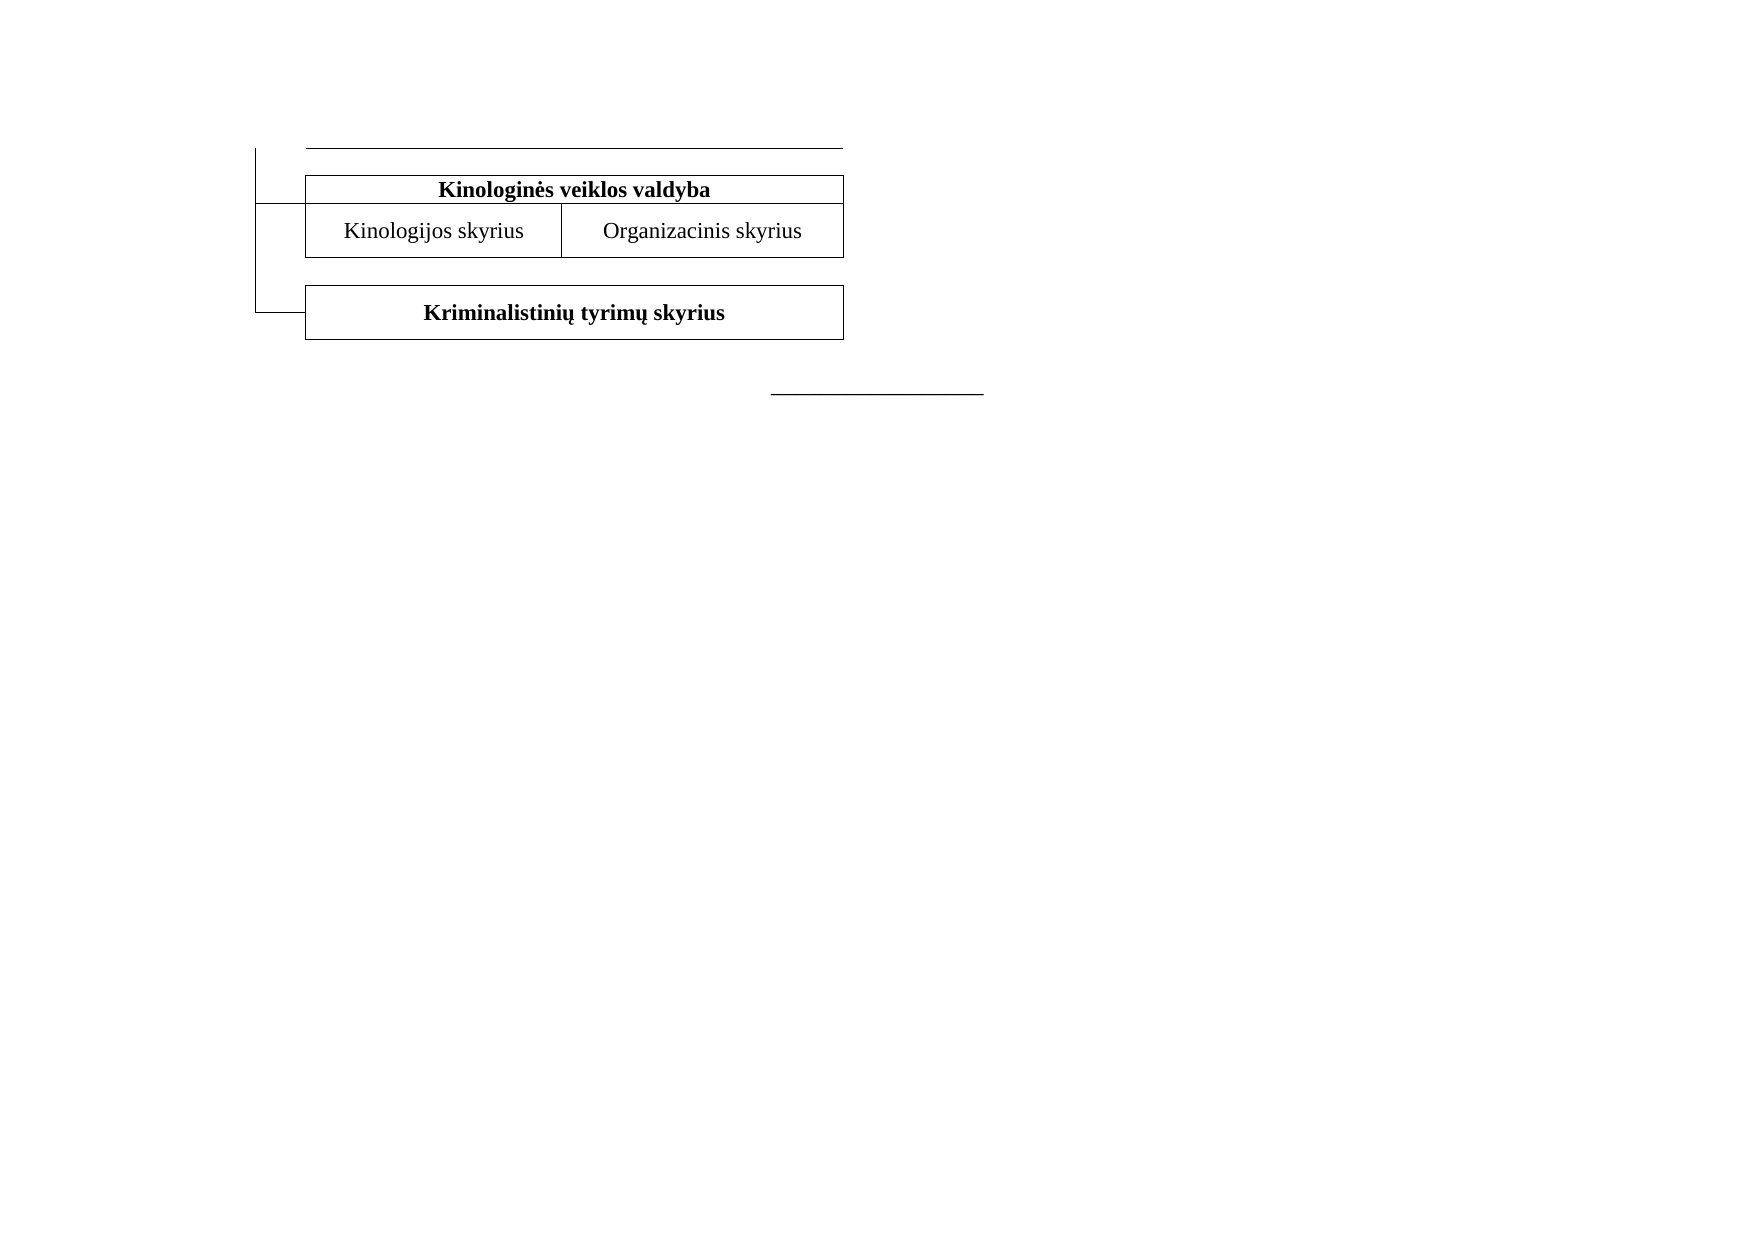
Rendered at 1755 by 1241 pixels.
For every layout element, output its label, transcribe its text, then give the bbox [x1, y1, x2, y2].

table_cell [894, 257, 944, 284]
table_cell [1210, 257, 1268, 284]
table_cell [844, 285, 893, 312]
table_cell [205, 285, 255, 312]
table_cell [894, 175, 944, 202]
table_cell [1438, 285, 1492, 312]
table_cell [1325, 230, 1384, 257]
table_cell Kriminalistinių tyrimų skyrius [306, 286, 843, 339]
table_cell [1268, 148, 1324, 175]
table_cell [1438, 203, 1492, 230]
table_cell [1438, 175, 1492, 202]
table_cell [894, 285, 944, 312]
table_cell [205, 312, 255, 339]
table_cell [944, 148, 994, 175]
table_cell [1100, 203, 1154, 230]
table_cell [1492, 257, 1547, 284]
table_cell [844, 312, 893, 339]
table_cell [1045, 257, 1100, 284]
table_cell [256, 204, 305, 230]
table_cell [1268, 312, 1324, 339]
table_cell [1547, 148, 1599, 175]
table_cell [256, 257, 306, 284]
table_cell [1268, 175, 1324, 202]
table_cell [155, 312, 205, 339]
table_cell [844, 230, 893, 257]
table_cell [1210, 203, 1268, 230]
table_cell [1384, 175, 1438, 202]
table_cell [205, 203, 255, 230]
table_cell [1100, 148, 1154, 175]
table_cell [1384, 203, 1438, 230]
table_cell [1154, 312, 1210, 339]
table_cell [1325, 285, 1384, 312]
table_cell [1154, 175, 1210, 202]
table_cell [205, 257, 255, 284]
table_cell [994, 312, 1045, 339]
table_cell [155, 285, 205, 312]
table_cell [1100, 285, 1154, 312]
table_cell [205, 230, 255, 257]
table_cell [1492, 312, 1547, 339]
table_cell [1384, 285, 1438, 312]
table_cell [1492, 175, 1547, 202]
table_cell [1210, 312, 1268, 339]
table_cell [944, 230, 994, 257]
table_cell [844, 203, 893, 230]
table_cell [1100, 257, 1154, 284]
table_cell [256, 285, 305, 312]
table_cell [1045, 312, 1100, 339]
table_cell [1154, 148, 1210, 175]
table_cell [1268, 257, 1324, 284]
table_cell [1268, 203, 1324, 230]
table_cell [155, 203, 205, 230]
table_cell [1268, 230, 1324, 257]
table_cell [1438, 230, 1492, 257]
table_cell [1045, 148, 1100, 175]
table_cell [155, 175, 205, 202]
table_cell [1045, 285, 1100, 312]
table_cell [1325, 203, 1384, 230]
table_cell [1045, 230, 1100, 257]
table_cell [256, 175, 305, 202]
table_cell [1045, 203, 1100, 230]
table_cell [1547, 312, 1599, 339]
table_cell [1154, 230, 1210, 257]
table_cell [306, 149, 843, 175]
table_cell [1492, 203, 1547, 230]
table_cell [1384, 230, 1438, 257]
table_cell [894, 148, 944, 175]
table_cell [562, 258, 843, 284]
table_cell [1547, 203, 1599, 230]
table_cell [1100, 230, 1154, 257]
table_cell [994, 285, 1045, 312]
table_cell [1325, 312, 1384, 339]
table_cell [994, 230, 1045, 257]
table_cell [1384, 148, 1438, 175]
table_cell [1492, 148, 1547, 175]
table_cell [155, 230, 205, 257]
table_cell [1384, 257, 1438, 284]
table_cell [1100, 312, 1154, 339]
table_cell [1384, 312, 1438, 339]
table_cell [944, 285, 994, 312]
table_cell [1492, 230, 1547, 257]
table_cell [1492, 285, 1547, 312]
text _________________ [118, 369, 1636, 398]
table_cell [944, 175, 994, 202]
table_cell [1154, 285, 1210, 312]
table_cell [205, 148, 255, 175]
table_cell [155, 148, 205, 175]
table_cell Kinologijos skyrius [306, 204, 561, 257]
table_cell [944, 203, 994, 230]
table_cell [1045, 175, 1100, 202]
table_cell [944, 257, 994, 284]
table_cell [1325, 175, 1384, 202]
table_cell [1547, 230, 1599, 257]
table_cell [255, 313, 305, 339]
table_cell [1325, 257, 1384, 284]
table_cell [944, 312, 994, 339]
table_cell Organizacinis skyrius [562, 204, 843, 257]
table_cell [1438, 148, 1492, 175]
table_cell [306, 258, 562, 284]
table_cell [205, 175, 255, 202]
table_cell [994, 257, 1045, 284]
table_cell [1100, 175, 1154, 202]
table_cell [994, 175, 1045, 202]
table_cell [1438, 312, 1492, 339]
table_cell [1210, 148, 1268, 175]
table_cell Kinologinės veiklos valdyba [306, 176, 843, 202]
table_cell [1547, 285, 1599, 312]
table_cell [994, 203, 1045, 230]
table_cell [1438, 257, 1492, 284]
table_cell [894, 230, 944, 257]
table_cell [1210, 230, 1268, 257]
table_cell [1154, 257, 1210, 284]
table_cell [1325, 148, 1384, 175]
table_cell [894, 203, 944, 230]
table_cell [1210, 285, 1268, 312]
table_cell [994, 148, 1045, 175]
table_cell [843, 257, 893, 284]
table_cell [1154, 203, 1210, 230]
table_cell [256, 148, 306, 175]
table_cell [1210, 175, 1268, 202]
table_cell [1547, 257, 1599, 284]
table_cell [256, 230, 305, 257]
table_cell [155, 257, 205, 284]
table_cell [1547, 175, 1599, 202]
table_cell [843, 148, 893, 175]
table_cell [894, 312, 944, 339]
table_cell [844, 175, 893, 202]
table_cell [1268, 285, 1324, 312]
